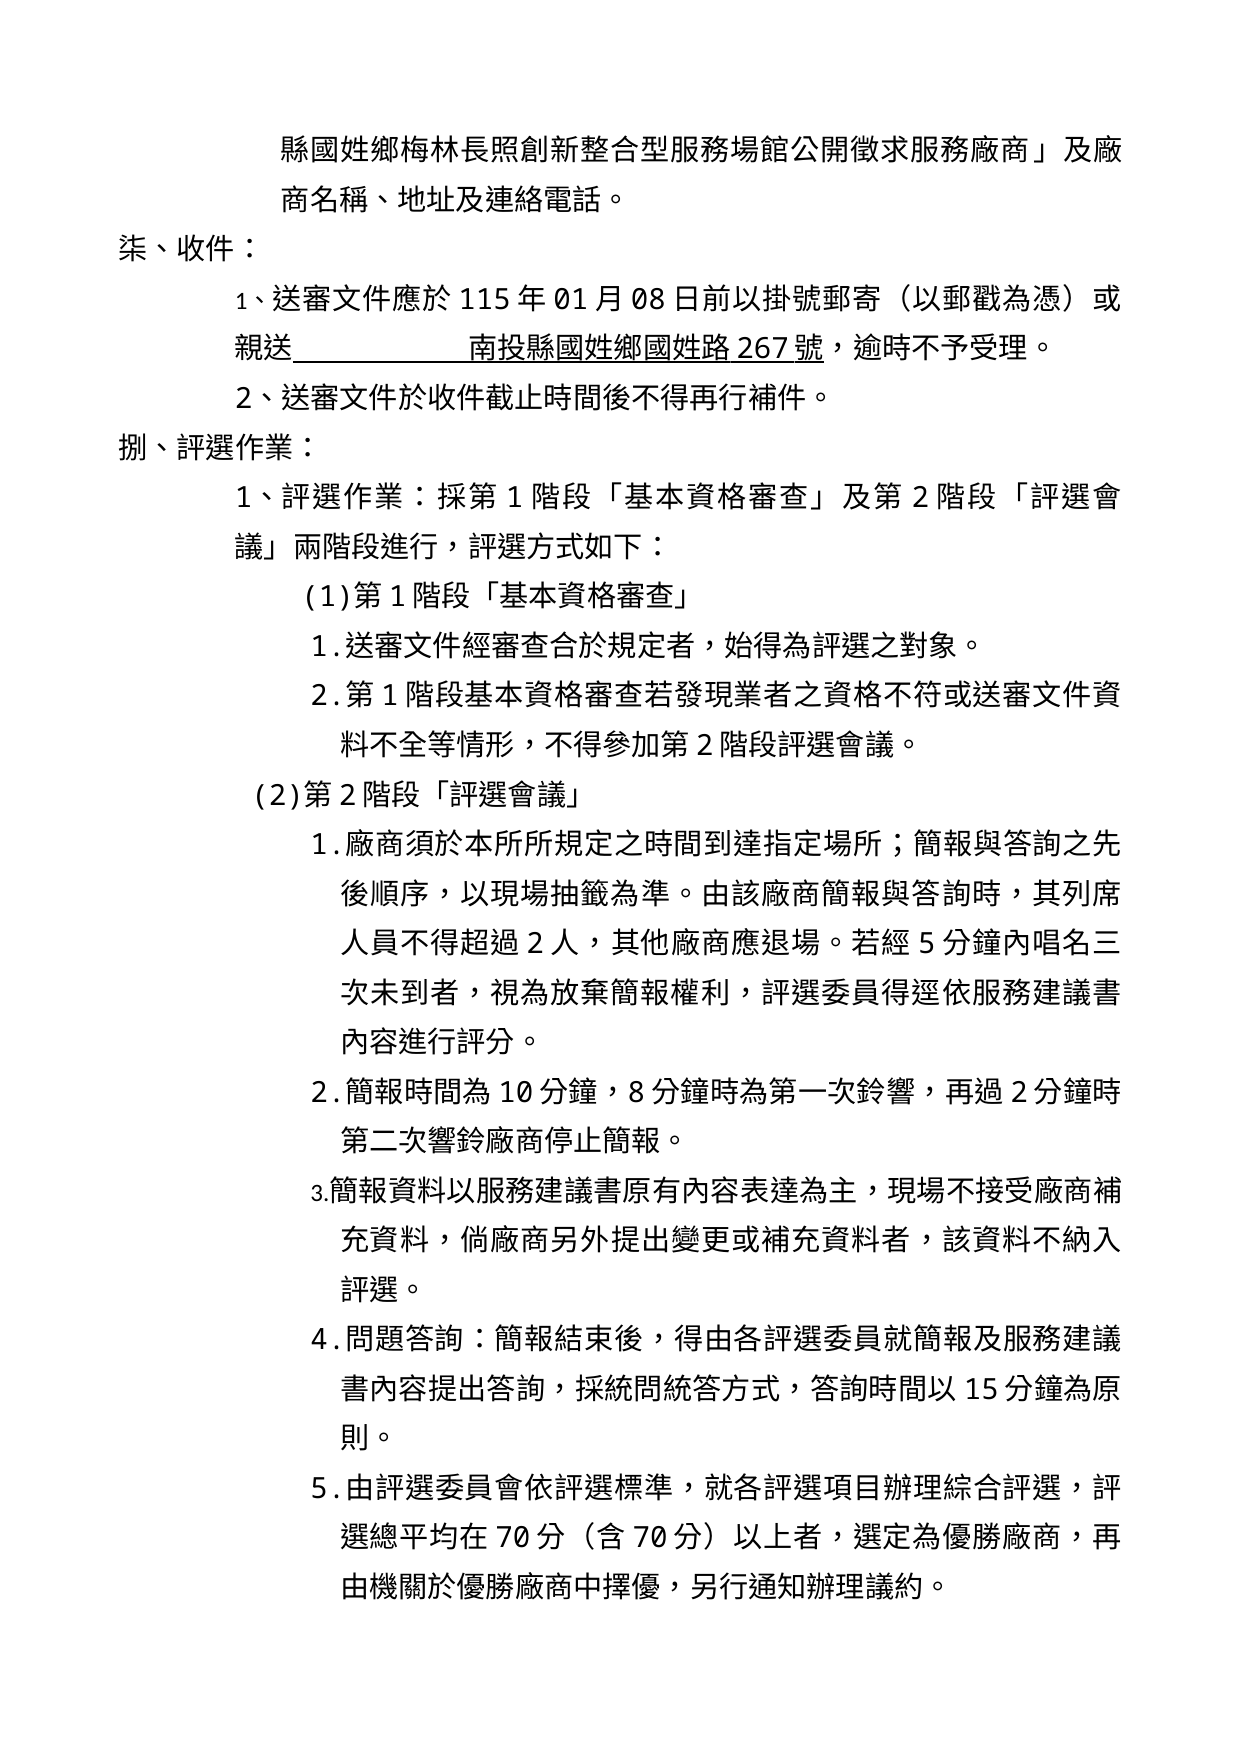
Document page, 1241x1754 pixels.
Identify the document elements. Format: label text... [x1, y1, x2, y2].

list 問題答詢：簡報結束後，得由各評選委員就簡報及服務建議書內容提出答詢，採統問統答方式，答詢時間以15分鐘為原則。 [310, 1316, 1122, 1457]
list 第1階段基本資格審查若發現業者之資格不符或送審文件資料不全等情形，不得參加第2階段評選會議。 [310, 672, 1122, 764]
list 簡報資料以服務建議書原有內容表達為主，現場不接受廠商補充資料，倘廠商另外提出變更或補充資料者，該資料不納入評選。 [310, 1167, 1122, 1308]
list 評選作業：採第1階段「基本資格審查」及第2階段「評選會議」兩階段進行，評選方式如下： [234, 474, 1122, 566]
list 縣國姓鄉梅林長照創新整合型服務場館公開徵求服務廠商」及廠商名稱、地址及連絡電話。 [222, 127, 1122, 219]
list 送審文件應於115年01月08日前以掛號郵寄（以郵戳為憑）或親送 南投縣國姓鄉國姓路267號，逾時不予受理。 [234, 275, 1122, 367]
list 簡報時間為10分鐘，8分鐘時為第一次鈴響，再過2分鐘時第二次響鈴廠商停止簡報。 [310, 1068, 1122, 1160]
list 第2階段「評選會議」 [251, 771, 1122, 813]
text 捌、評選作業： [118, 424, 1122, 466]
list 由評選委員會依評選標準，就各評選項目辦理綜合評選，評選總平均在70分（含70分）以上者，選定為優勝廠商，再由機關於優勝廠商中擇優，另行通知辦理議約。 [310, 1464, 1122, 1606]
list 送審文件於收件截止時間後不得再行補件。 [234, 374, 1122, 417]
list 第1階段「基本資格審查」 [301, 573, 1122, 615]
list 廠商須於本所所規定之時間到達指定場所；簡報與答詢之先後順序，以現場抽籤為準。由該廠商簡報與答詢時，其列席人員不得超過2人，其他廠商應退場。若經5分鐘內唱名三次未到者，視為放棄簡報權利，評選委員得逕依服務建議書內容進行評分。 [310, 821, 1122, 1061]
text 柒、收件： [118, 226, 1122, 268]
list 送審文件經審查合於規定者，始得為評選之對象。 [168, 622, 1122, 665]
